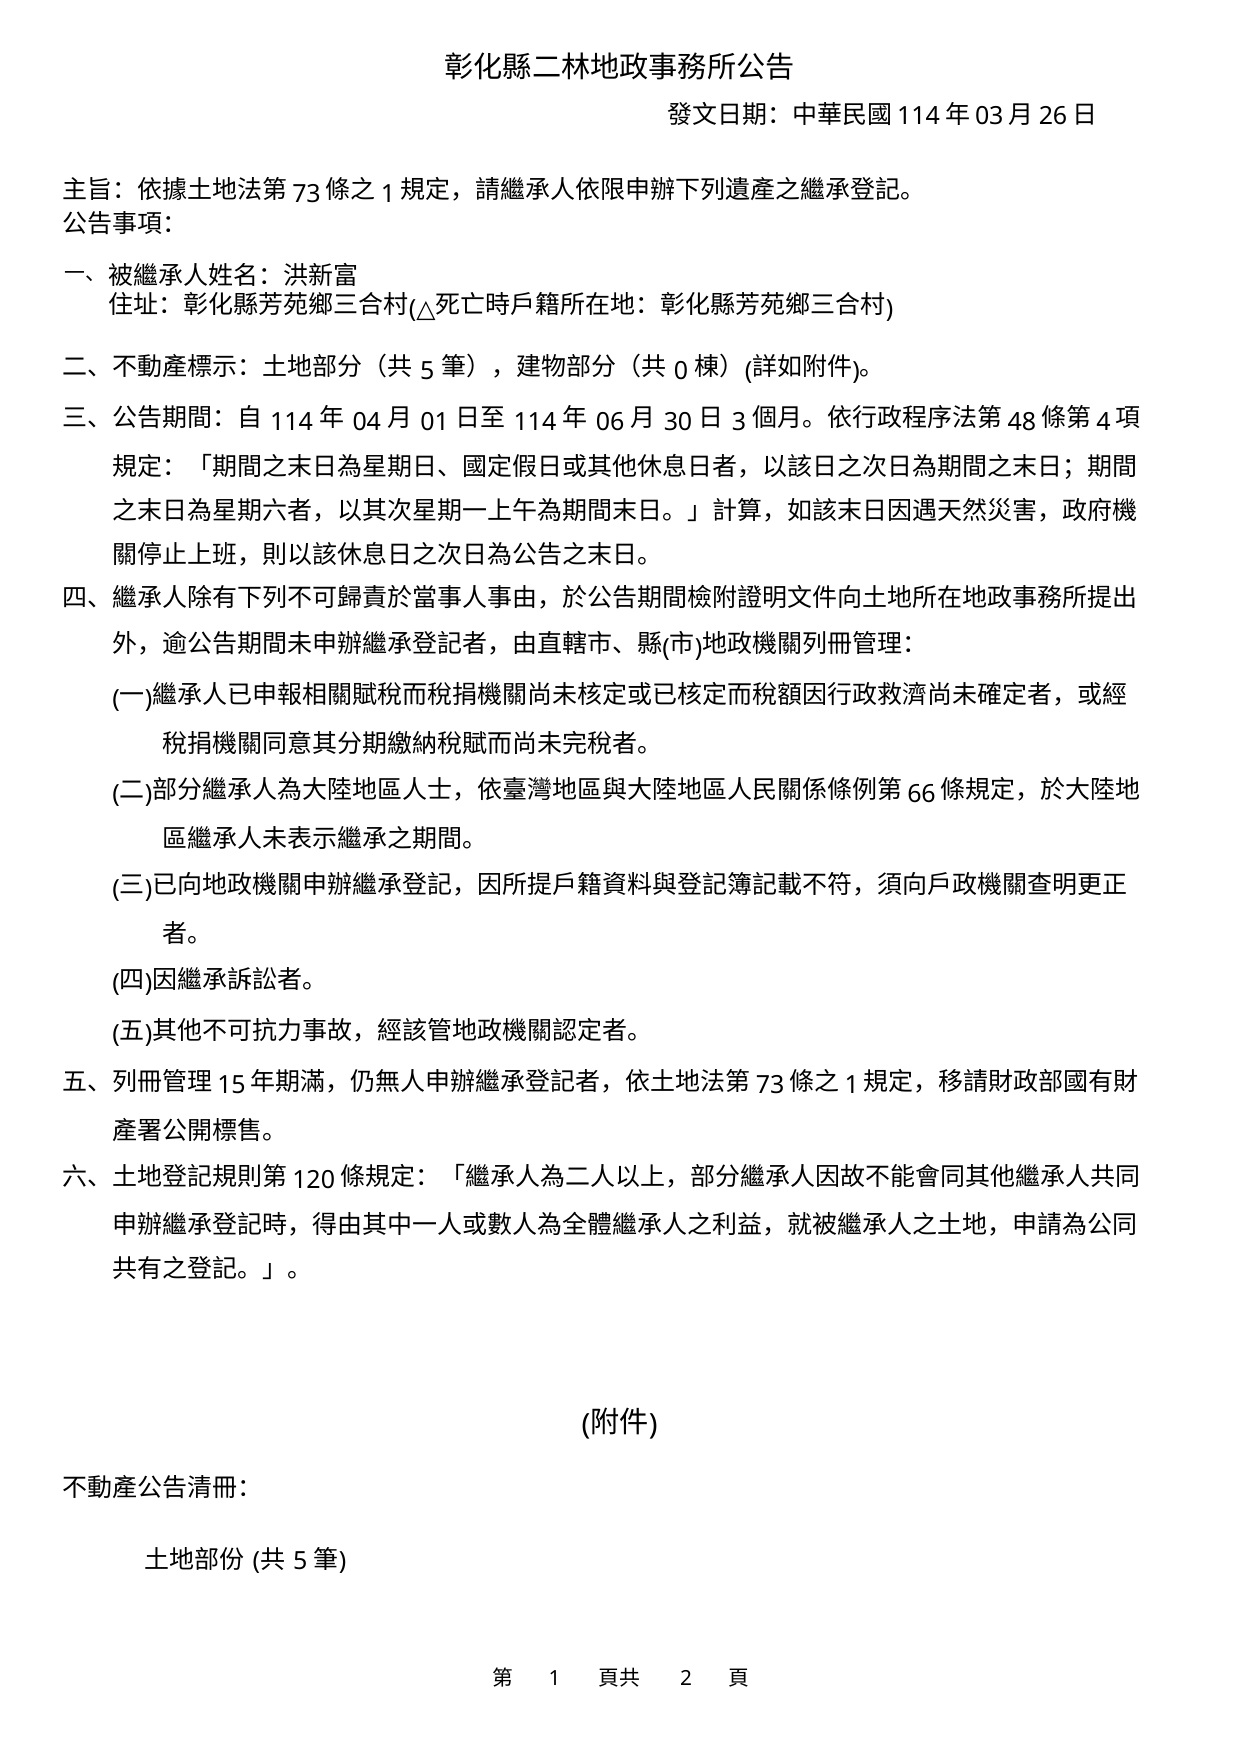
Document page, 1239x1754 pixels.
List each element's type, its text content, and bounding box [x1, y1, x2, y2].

table_cell [0, 41, 62, 94]
table_cell [1177, 95, 1239, 135]
table_cell [109, 1598, 482, 1657]
table_cell 第 [483, 1658, 523, 1698]
table_cell [759, 135, 1177, 176]
table_cell [0, 176, 62, 216]
table_cell 不動產公告清冊： [62, 1454, 1177, 1526]
table_cell [585, 135, 653, 176]
table_cell 頁共 [585, 1658, 653, 1698]
table_cell [523, 1598, 585, 1657]
table_cell [1177, 41, 1239, 94]
table_cell [585, 1598, 653, 1657]
table_cell 主旨：依據土地法第73條之1規定，請繼承人依限申辦下列遺產之繼承登記。 公告事項： [62, 176, 1177, 261]
table_cell 頁 [718, 1658, 759, 1698]
table_cell [483, 95, 523, 135]
table_cell 二、不動產標示：土地部分（共 5 筆），建物部分（共 0 棟）(詳如附件)。 三、公告期間：自 114 年 04 月 01 日至 114 年 06 月 30 日 3 個月。依行政程序法第48條第4項 規定：「期間之末日為星期日、國定假日或其他休息日者，以該日之次日為期間之末日；期間 之末日為星期六者，以其次星期一上午為期間末日。」計算，如該末日因遇天然災害，政府機 關停止上班，則以該休息日之次日為公告之末日。 四、繼承人除有下列不可歸責於當事人事由，於公告期間檢附證明文件向土地所在地政事務所提出 外，逾公告期間未申辦繼承登記者，由直轄市、縣(市)地政機關列冊管理： (一)繼承人已申報相關賦稅而稅捐機關尚未核定或已核定而稅額因行政救濟尚未確定者，或經 稅捐機關同意其分期繳納稅賦而尚未完稅者。 (二)部分繼承人為大陸地區人士，依臺灣地區與大陸地區人民關係條例第66條規定，於大陸地 區繼承人未表示繼承之期間。 (三)已向地政機關申辦繼承登記，因所提戶籍資料與登記簿記載不符，須向戶政機關查明更正 者。 (四)因繼承訴訟者。 (五)其他不可抗力事故，經該管地政機關認定者。 五、列冊管理15年期滿，仍無人申辦繼承登記者，依土地法第73條之1規定，移請財政部國有財 產署公開標售。 六、土地登記規則第120條規定：「繼承人為二人以上，部分繼承人因故不能會同其他繼承人共同 申辦繼承登記時，得由其中一人或數人為全體繼承人之利益，就被繼承人之土地，申請為公同 共有之登記。」。 [62, 353, 1177, 1352]
table_cell [0, 1598, 62, 1657]
table_cell [759, 1598, 1177, 1657]
table_cell [109, 135, 482, 176]
table_cell [62, 1658, 109, 1698]
table_cell (附件) [62, 1392, 1177, 1453]
table_cell [0, 95, 62, 135]
table_cell [0, 312, 62, 353]
table_cell [653, 135, 667, 176]
table_cell [759, 1658, 1177, 1698]
table_cell [62, 1598, 109, 1657]
table_cell [653, 1598, 667, 1657]
table_cell [0, 353, 62, 1352]
table_header [653, 0, 667, 41]
table_cell [718, 1352, 759, 1392]
table_cell [0, 1526, 62, 1597]
table_cell [483, 1598, 523, 1657]
table_cell [62, 95, 109, 135]
table_cell [1177, 1392, 1239, 1453]
table_cell [483, 1352, 523, 1392]
table_cell 土地部份 (共 5 筆) [62, 1526, 1177, 1597]
table_cell [585, 1352, 653, 1392]
table_cell [62, 1352, 109, 1392]
table_cell [1177, 135, 1239, 176]
table_cell [718, 1598, 759, 1657]
table_header [483, 0, 523, 41]
table_cell 2 [653, 1658, 718, 1698]
table_cell [0, 216, 62, 261]
table_header [718, 0, 759, 41]
table_cell [585, 95, 653, 135]
table_cell [1177, 1658, 1239, 1698]
table_cell 1 [523, 1658, 585, 1698]
table_cell [62, 312, 109, 353]
table_cell [1177, 1526, 1239, 1597]
table_cell [759, 1352, 1177, 1392]
table_cell [523, 1352, 585, 1392]
table_cell [667, 1598, 718, 1657]
table_cell [0, 135, 62, 176]
table_cell [1177, 1598, 1239, 1657]
table_cell [653, 1352, 667, 1392]
table_cell [667, 135, 718, 176]
table_cell [0, 1454, 62, 1526]
table_header [62, 0, 109, 41]
table_cell [109, 1658, 482, 1698]
table_header [759, 0, 1177, 41]
table_cell [523, 95, 585, 135]
table_cell [109, 1352, 482, 1392]
table_cell [62, 135, 109, 176]
table_cell 發文日期：中華民國114年03月26日 [667, 95, 1177, 135]
table_header [109, 0, 482, 41]
table_header [1177, 0, 1239, 41]
table_cell [523, 135, 585, 176]
table_cell 一、 [62, 261, 109, 312]
table_cell [1177, 353, 1239, 1352]
table_cell [653, 95, 667, 135]
table_cell [483, 135, 523, 176]
table_cell [1177, 216, 1239, 261]
table_header [0, 0, 62, 41]
table_cell [0, 261, 62, 312]
table_cell [0, 1658, 62, 1698]
table_cell [1177, 261, 1239, 312]
table_cell 彰化縣二林地政事務所公告 [62, 41, 1177, 94]
table_cell [667, 1352, 718, 1392]
table_cell [0, 1392, 62, 1453]
table_cell [1177, 312, 1239, 353]
table_cell [718, 135, 759, 176]
table_header [667, 0, 718, 41]
table_cell [1177, 1454, 1239, 1526]
table_cell [1177, 1352, 1239, 1392]
table_header [585, 0, 653, 41]
table_cell [0, 1352, 62, 1392]
table_cell [1177, 176, 1239, 216]
table_cell 被繼承人姓名：洪新富 住址：彰化縣芳苑鄉三合村(△死亡時戶籍所在地：彰化縣芳苑鄉三合村) [109, 261, 1177, 353]
table_cell [109, 95, 482, 135]
table_header [523, 0, 585, 41]
